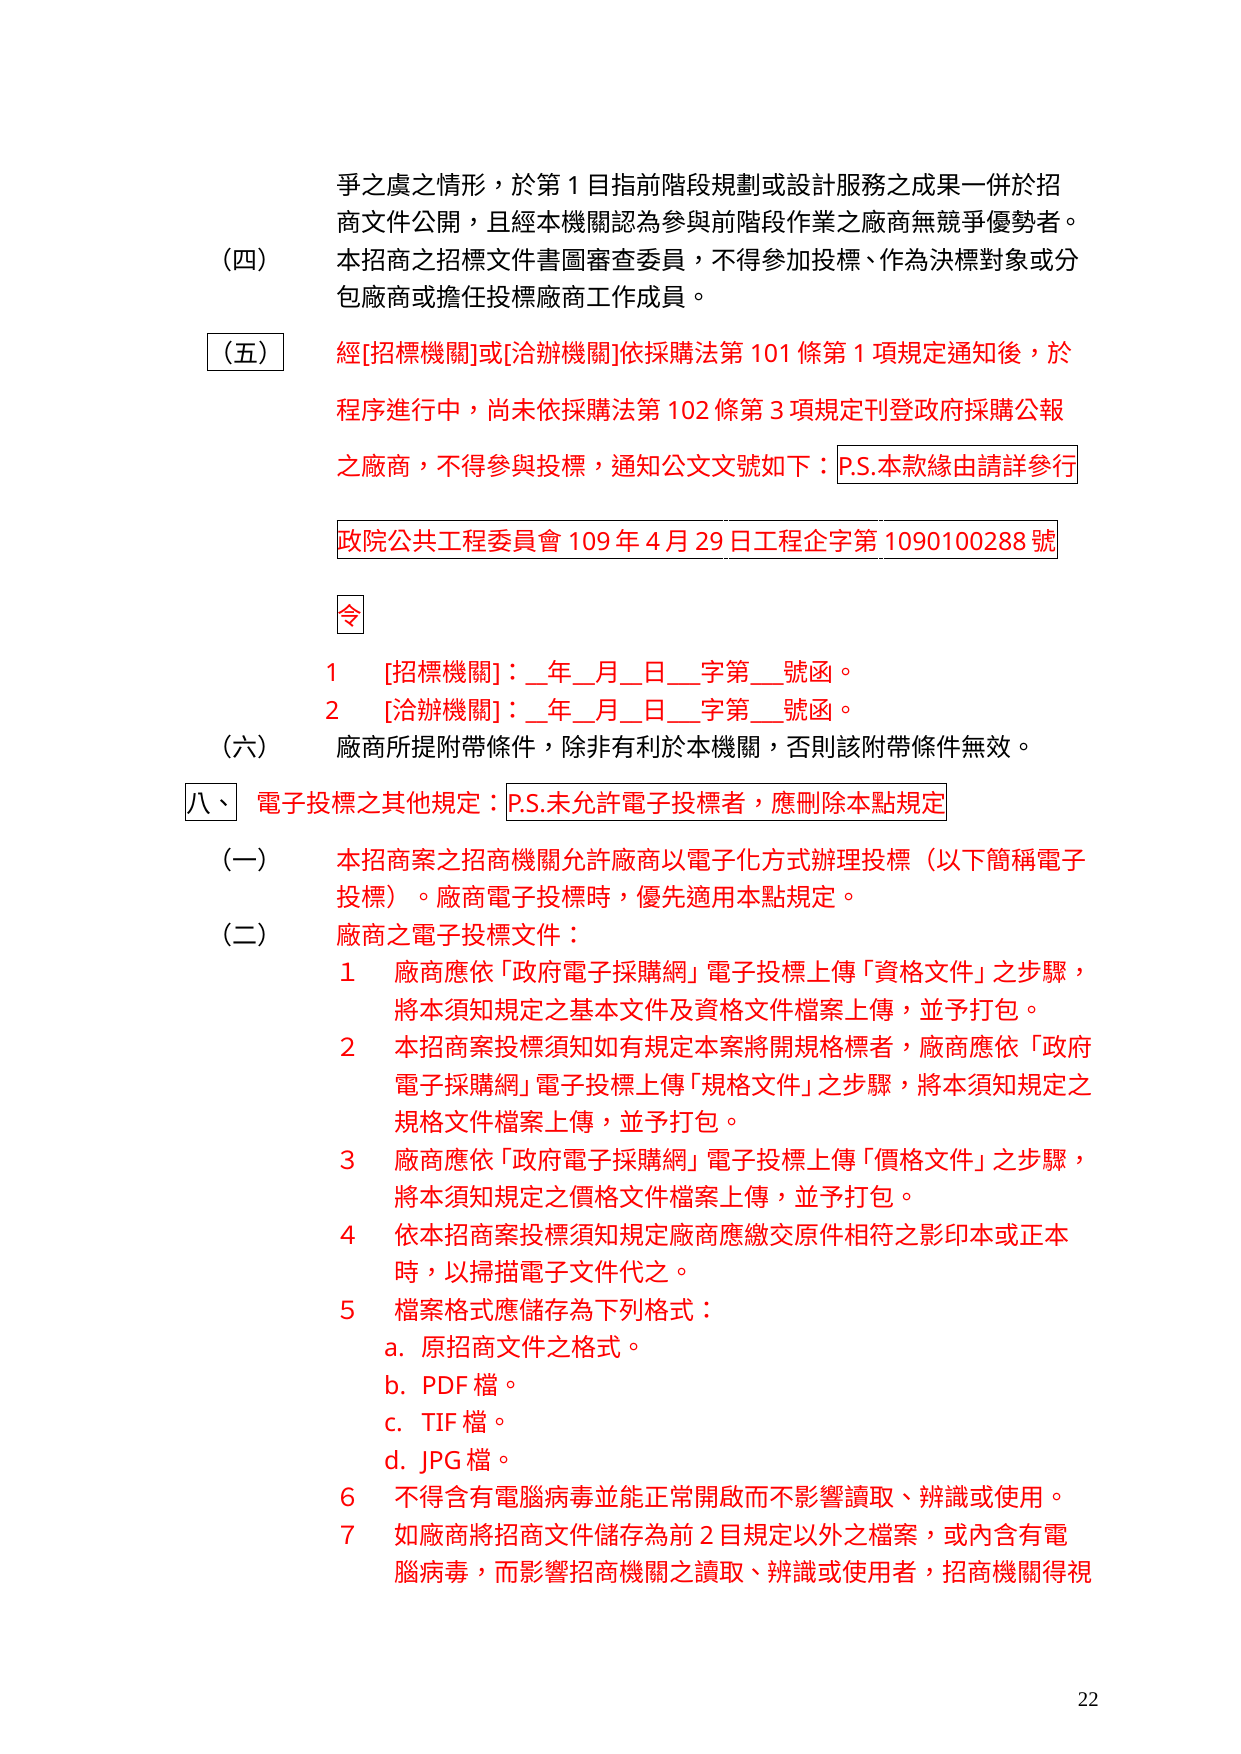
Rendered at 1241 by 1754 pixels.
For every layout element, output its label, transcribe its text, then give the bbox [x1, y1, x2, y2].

subtitle 經[招標機關]或[洽辦機關]依採購法第101條第1項規定通知後，於程序進行中，尚未依採購法第102條第3項規定刊登政府採購公報之廠商，不得參與投標，通知公文文號如下：P.S.本款緣由請詳參行政院公共工程委員會109年4月29日工程企字第1090100288號令 [207, 314, 1079, 652]
subtitle 廠商應依「政府電子採購網」電子投標上傳「價格文件」之步驟，將本須知規定之價格文件檔案上傳，並予打包。 [335, 1139, 1092, 1214]
subtitle TIF檔。 [384, 1402, 1092, 1439]
subtitle 廠商所提附帶條件，除非有利於本機關，否則該附帶條件無效。 [207, 727, 1079, 764]
subtitle 檔案格式應儲存為下列格式： [335, 1289, 1092, 1327]
subtitle 本機關﹍﹍﹍P.S.填「同意」或「不同意」（未填寫者為不同意）下列事項：前款第1目及第2目之情形，於無利益衝突或無不公平競爭之虞，得不適用於後續辦理之採購。上述無利益衝突或無不公平競爭之虞之情形，於第1目指前階段規劃或設計服務之成果一併於招商文件公開，且經本機關認為參與前階段作業之廠商無競爭優勢者。 [207, 164, 1079, 239]
subtitle PDF檔。 [384, 1364, 1092, 1402]
subtitle 廠商之電子投標文件： [207, 914, 1092, 952]
subtitle 依本招商案投標須知規定廠商應繳交原件相符之影印本或正本時，以掃描電子文件代之。 [335, 1214, 1092, 1289]
subtitle [洽辦機關]：__年__月__日___字第___號函。 [325, 689, 1092, 727]
subtitle [招標機關]：__年__月__日___字第___號函。 [325, 652, 1092, 689]
subtitle 如廠商將招商文件儲存為前2目規定以外之檔案，或內含有電腦病毒，而影響招商機關之讀取、辨識或使用者，招商機關得視 [335, 1514, 1092, 1589]
subtitle 本招商案投標須知如有規定本案將開規格標者，廠商應依「政府電子採購網」電子投標上傳「規格文件」之步驟，將本須知規定之規格文件檔案上傳，並予打包。 [335, 1027, 1092, 1139]
subtitle JPG檔。 [384, 1439, 1092, 1477]
subtitle 原招商文件之格式。 [384, 1327, 1092, 1364]
subtitle 不得含有電腦病毒並能正常開啟而不影響讀取、辨識或使用。 [335, 1477, 1092, 1514]
subtitle 電子投標之其他規定：P.S.未允許電子投標者，應刪除本點規定 [185, 764, 1092, 839]
subtitle 本招商之招標文件書圖審查委員，不得參加投標、作為決標對象或分包廠商或擔任投標廠商工作成員。 [207, 239, 1079, 314]
subtitle 本招商案之招商機關允許廠商以電子化方式辦理投標（以下簡稱電子投標）。廠商電子投標時，優先適用本點規定。 [207, 839, 1092, 914]
subtitle 廠商應依「政府電子採購網」電子投標上傳「資格文件」之步驟，將本須知規定之基本文件及資格文件檔案上傳，並予打包。 [335, 952, 1092, 1027]
